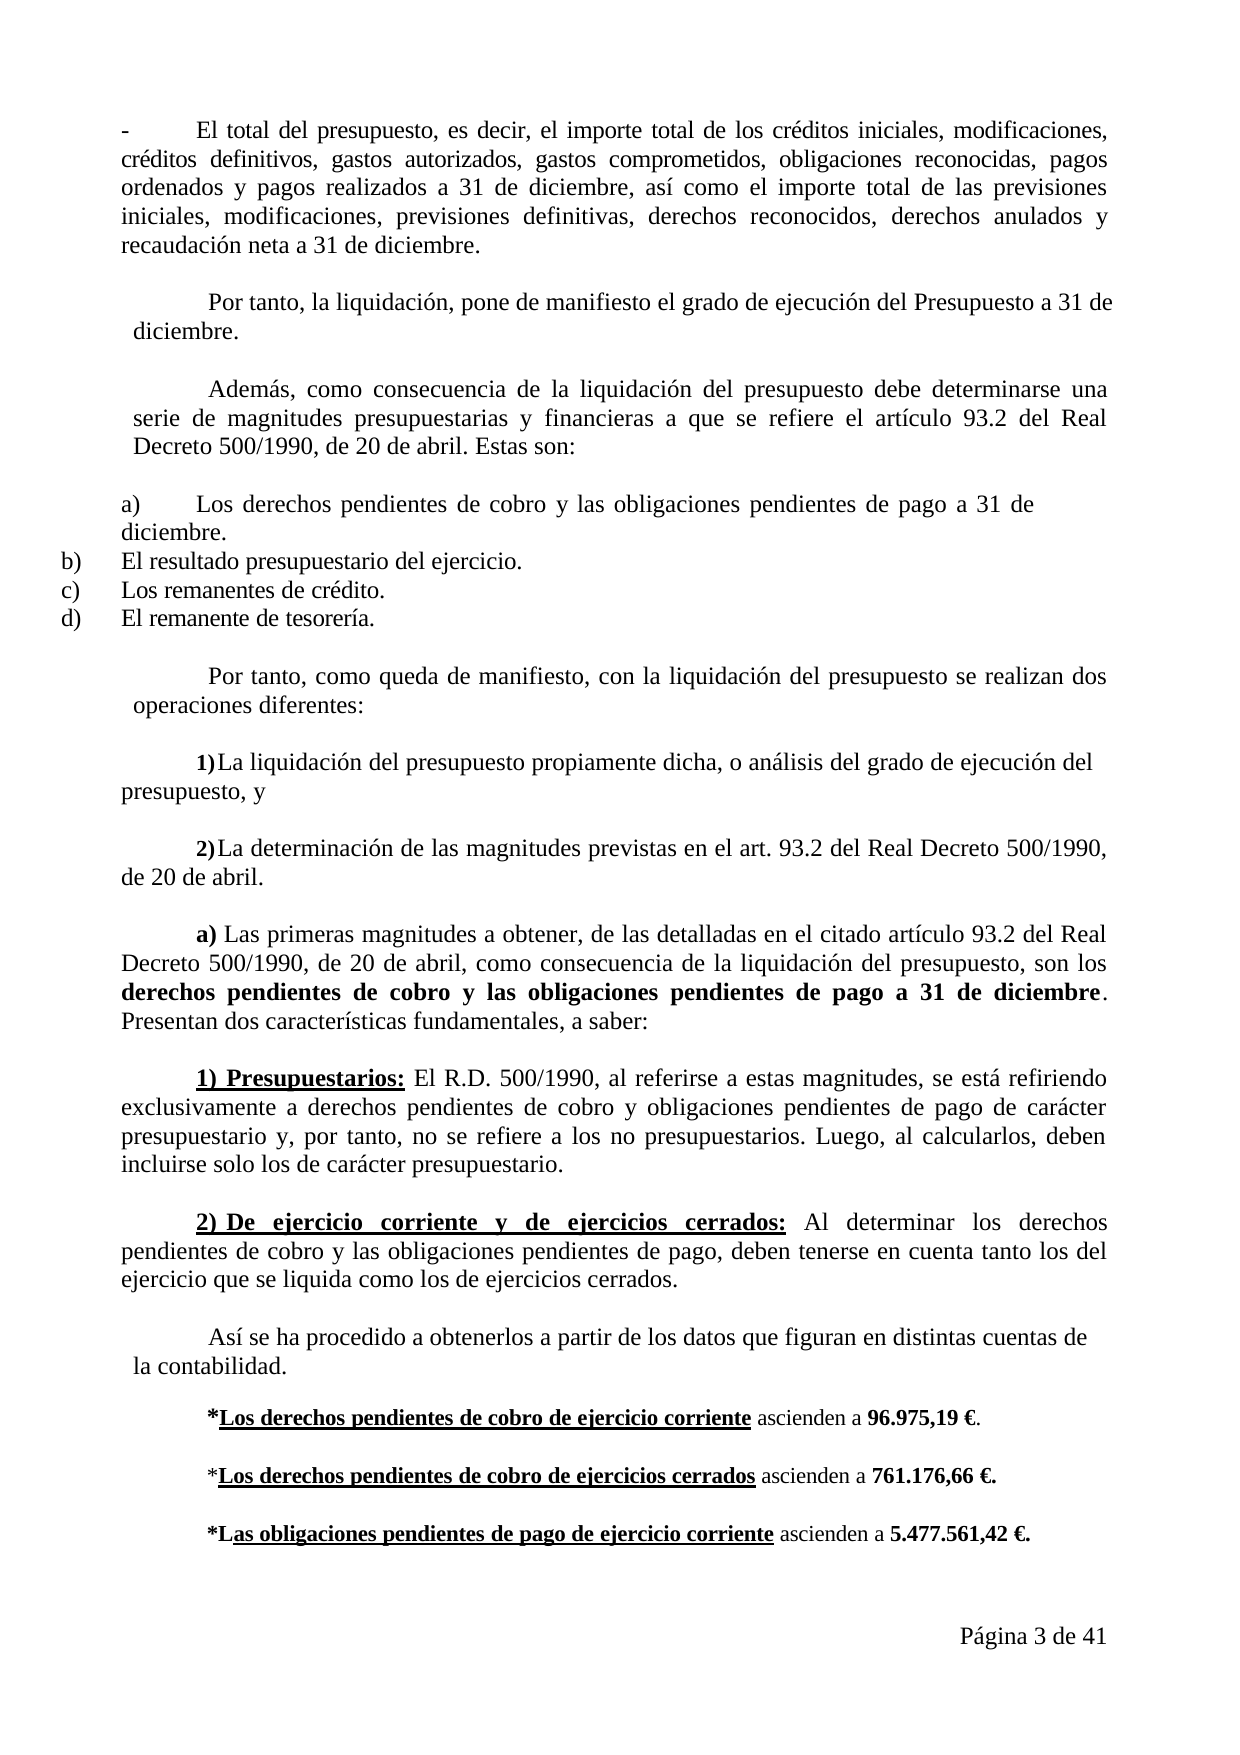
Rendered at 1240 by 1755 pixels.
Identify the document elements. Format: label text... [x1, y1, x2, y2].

list La liquidación del presupuesto propiamente dicha, o análisis del grado de ejecución del presupuesto, y [121, 747, 1107, 805]
text *Los derechos pendientes de cobro de ejercicios cerrados ascienden a 761.176,66 €. [207, 1462, 1181, 1488]
text Por tanto, como queda de manifiesto, con la liquidación del presupuesto se realizan dos operaciones diferentes: [133, 661, 1108, 719]
list De ejercicio corriente y de ejercicios cerrados: Al determinar los derechos pendientes de cobro y las obligaciones pendientes de pago, deben tenerse en cuenta tanto los del ejercicio que se liquida como los de ejercicios cerrados. [121, 1207, 1108, 1293]
list El resultado presupuestario del ejercicio. [61, 546, 1181, 575]
text Por tanto, la liquidación, pone de manifiesto el grado de ejecución del Presupuesto a 31 de diciembre. [133, 287, 1181, 345]
text Así se ha procedido a obtenerlos a partir de los datos que figuran en distintas cuentas de la contabilidad. [133, 1322, 1108, 1379]
list Las primeras magnitudes a obtener, de las detalladas en el citado artículo 93.2 del Real Decreto 500/1990, de 20 de abril, como consecuencia de la liquidación del presupuesto, son los derechos pendientes de cobro y las obligaciones pendientes de pago a 31 de diciembre. Presentan dos características fundamentales, a saber: [121, 919, 1108, 1034]
text Además, como consecuencia de la liquidación del presupuesto debe determinarse una serie de magnitudes presupuestarias y financieras a que se refiere el artículo 93.2 del Real Decreto 500/1990, de 20 de abril. Estas son: [133, 374, 1108, 460]
text *Los derechos pendientes de cobro de ejercicio corriente ascienden a 96.975,19 €. [207, 1402, 1181, 1431]
list El total del presupuesto, es decir, el importe total de los créditos iniciales, modificaciones, créditos definitivos, gastos autorizados, gastos comprometidos, obligaciones reconocidas, pagos ordenados y pagos realizados a 31 de diciembre, así como el importe total de las previsiones iniciales, modificaciones, previsiones definitivas, derechos reconocidos, derechos anulados y recaudación neta a 31 de diciembre. [121, 115, 1108, 259]
list Los derechos pendientes de cobro y las obligaciones pendientes de pago a 31 de diciembre. [121, 489, 1108, 546]
list Presupuestarios: El R.D. 500/1990, al referirse a estas magnitudes, se está refiriendo exclusivamente a derechos pendientes de cobro y obligaciones pendientes de pago de carácter presupuestario y, por tanto, no se refiere a los no presupuestarios. Luego, al calcularlos, deben incluirse solo los de carácter presupuestario. [121, 1063, 1108, 1178]
text *Las obligaciones pendientes de pago de ejercicio corriente ascienden a 5.477.561,42 €. [207, 1520, 1181, 1546]
list Los remanentes de crédito. [61, 575, 1181, 604]
list El remanente de tesorería. [61, 604, 1181, 632]
list La determinación de las magnitudes previstas en el art. 93.2 del Real Decreto 500/1990, de 20 de abril. [121, 833, 1108, 891]
